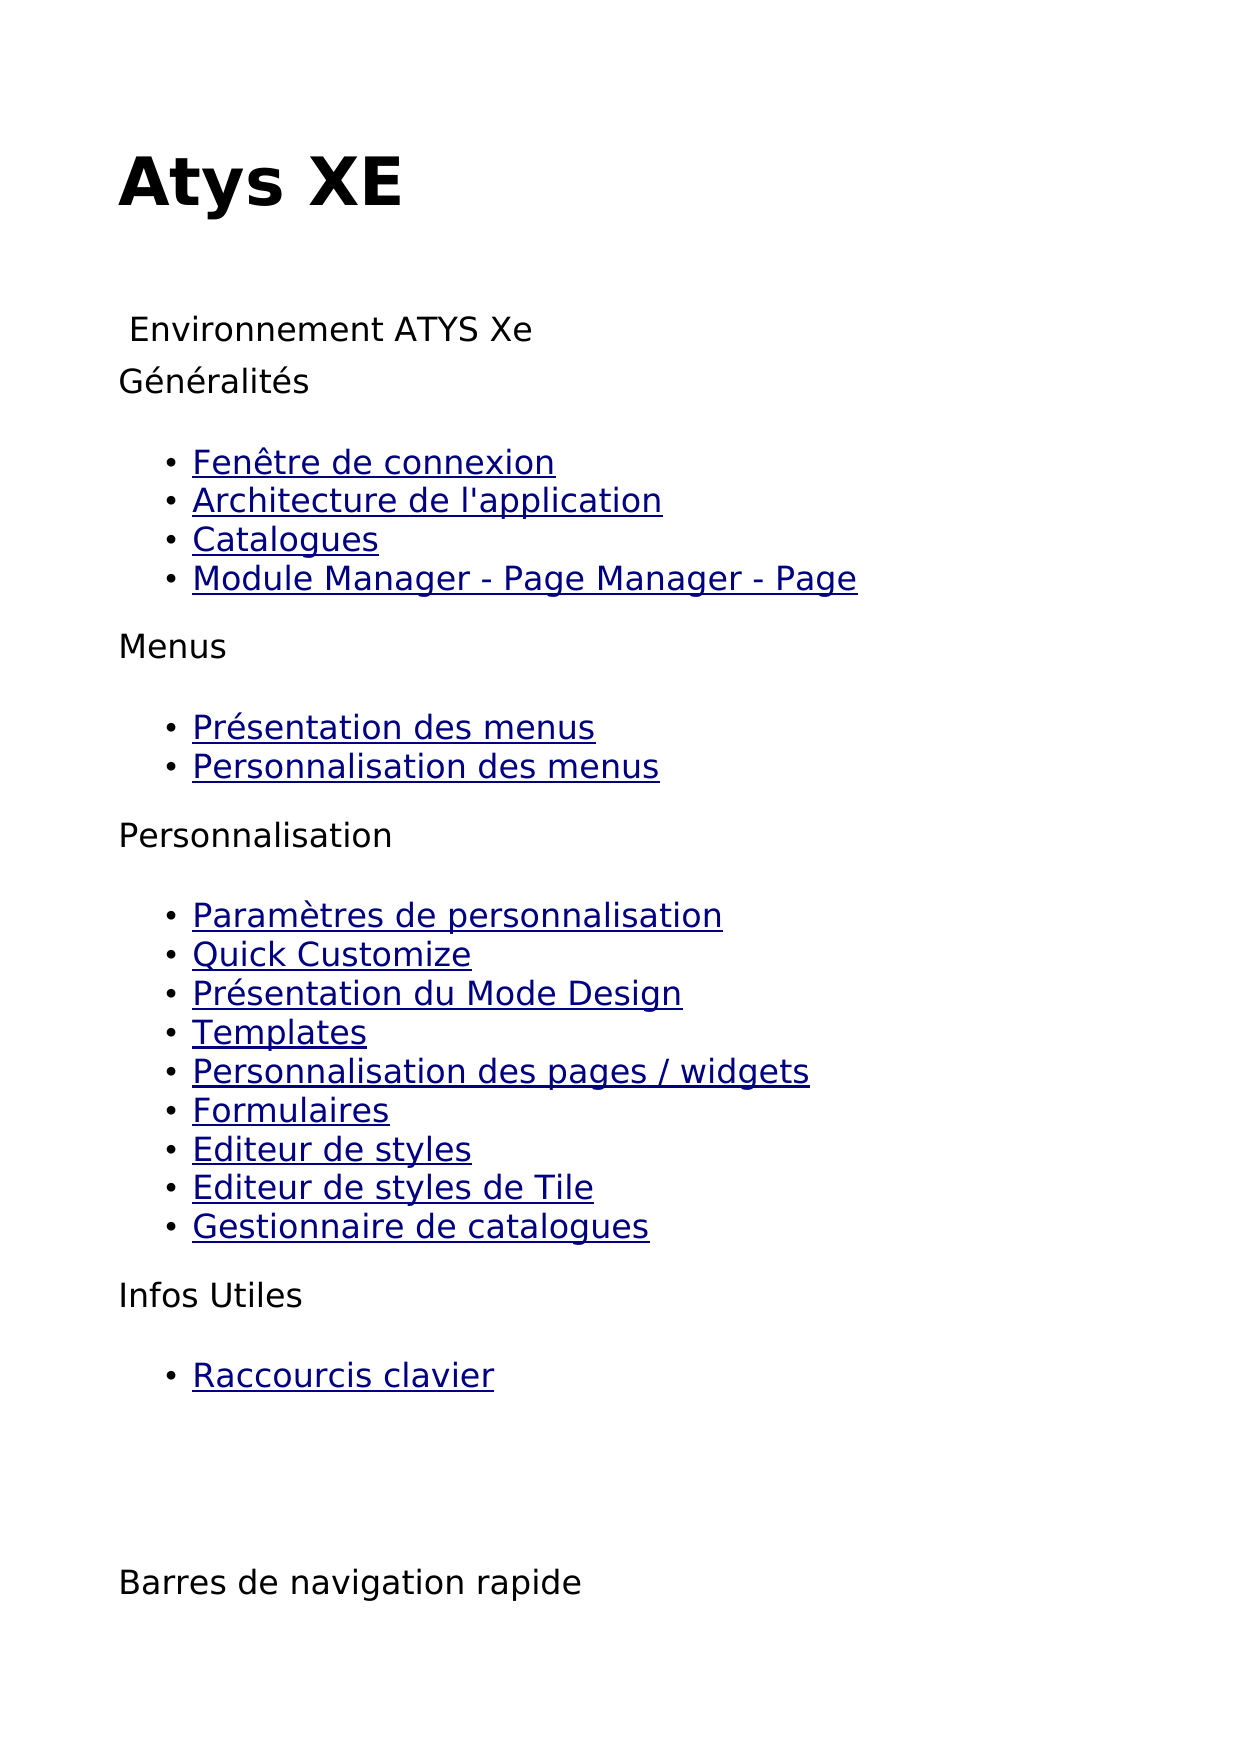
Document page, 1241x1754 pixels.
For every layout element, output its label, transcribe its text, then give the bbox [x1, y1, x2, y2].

list Architecture de l'application [177, 482, 1122, 521]
list Gestionnaire de catalogues [177, 1208, 1122, 1247]
list Editeur de styles de Tile [177, 1169, 1122, 1208]
list Catalogues [177, 521, 1122, 560]
list Personnalisation des menus [177, 748, 1122, 787]
list Personnalisation des pages / widgets [177, 1052, 1122, 1091]
list Paramètres de personnalisation [177, 897, 1122, 936]
subtitle Atys XE [118, 143, 1122, 221]
list Fenêtre de connexion [177, 443, 1122, 482]
text Infos Utiles [118, 1276, 1122, 1315]
list Présentation des menus [177, 709, 1122, 748]
text Personnalisation [118, 816, 1122, 855]
list Quick Customize [177, 936, 1122, 974]
text Menus [118, 628, 1122, 667]
list Templates [177, 1013, 1122, 1052]
list Module Manager - Page Manager - Page [177, 560, 1122, 598]
list Raccourcis clavier [177, 1357, 1122, 1396]
list Présentation du Mode Design [177, 974, 1122, 1013]
list Editeur de styles [177, 1130, 1122, 1169]
text Généralités [118, 362, 1122, 401]
text Environnement ATYS Xe [118, 233, 1122, 350]
text Barres de navigation rapide [118, 1564, 1122, 1602]
list Formulaires [177, 1091, 1122, 1130]
